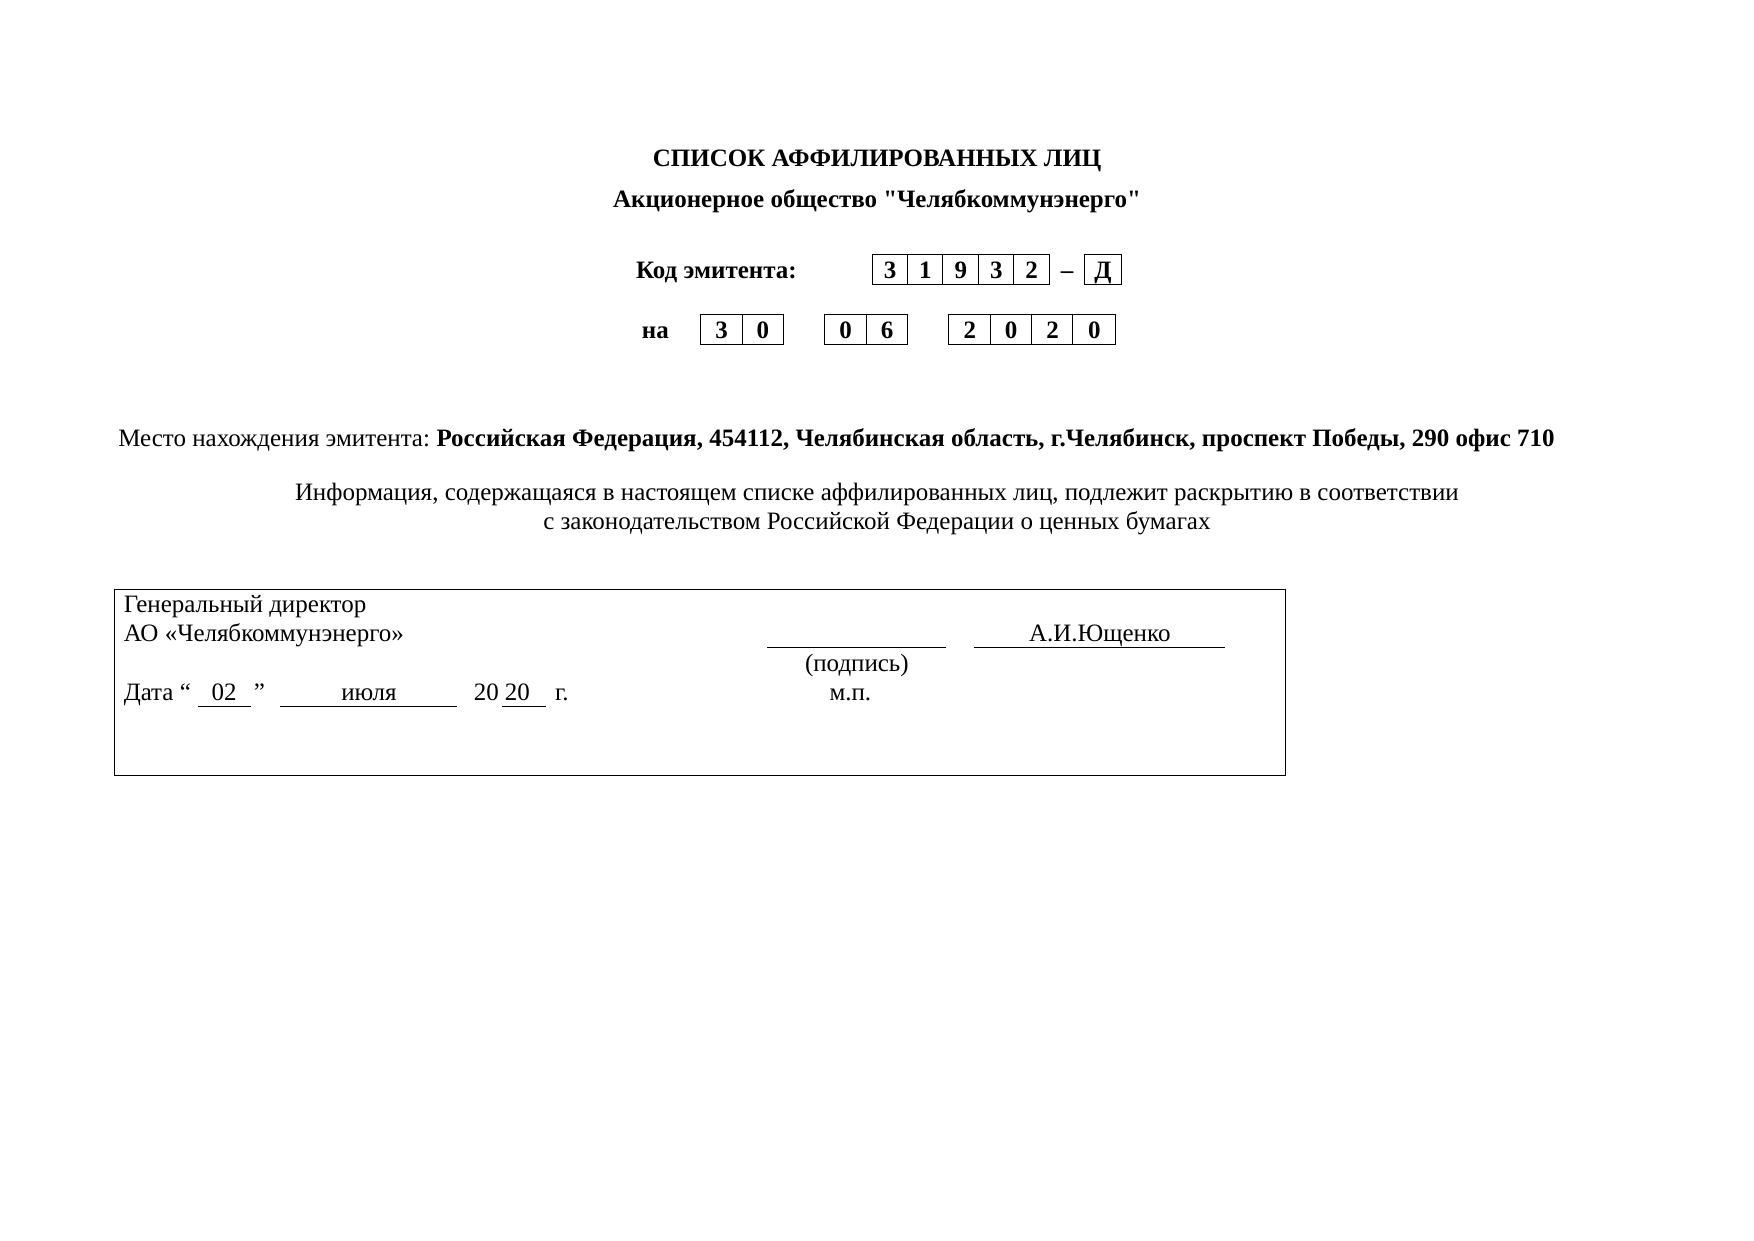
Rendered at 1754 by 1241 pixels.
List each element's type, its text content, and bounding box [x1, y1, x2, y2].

table_header 3 [873, 255, 907, 284]
table_header – [1050, 254, 1084, 284]
table_header 0 [1073, 315, 1115, 344]
table_cell 20 [457, 677, 502, 706]
table_cell [974, 648, 1225, 677]
table_header 6 [867, 315, 907, 344]
table_cell м.п. [826, 677, 1285, 706]
table_header 2 [949, 315, 990, 344]
table_header 2 [1032, 315, 1072, 344]
table_cell г. [546, 677, 826, 706]
table_header 0 [991, 315, 1031, 344]
table_cell [115, 647, 767, 677]
text Место нахождения эмитента: Российская Федерация, 454112, Челябинская область, г.Челябинск, проспект Победы, 290 офис 710 [118, 423, 1636, 452]
table_header Генеральный директор АО «Челябкоммунэнерго» [115, 590, 767, 647]
table_cell [946, 647, 974, 677]
table_cell [457, 706, 502, 775]
table_cell 02 [198, 677, 251, 706]
table_header 3 [979, 255, 1013, 284]
text Информация, содержащаяся в настоящем списке аффилированных лиц, подлежит раскрытию в соответствии с законодательством Российской Федерации о ценных бумагах [118, 477, 1636, 535]
table_cell 20 [502, 677, 546, 706]
table_cell [546, 706, 826, 775]
table_cell [1225, 647, 1285, 677]
table_header [946, 590, 974, 647]
table_header 2 [1014, 255, 1049, 284]
table_header 3 [701, 315, 742, 344]
table_cell [280, 707, 457, 775]
table_cell Дата “ [115, 677, 197, 706]
table_cell [502, 707, 546, 775]
table_cell [115, 706, 197, 775]
table_header [908, 314, 948, 344]
table_cell ” [251, 677, 280, 706]
text СПИСОК АФФИЛИРОВАННЫХ ЛИЦ [118, 143, 1636, 172]
table_cell [251, 706, 280, 775]
table_header [767, 590, 946, 647]
table_cell [826, 706, 1285, 775]
table_header 0 [825, 315, 866, 344]
table_header 0 [743, 315, 783, 344]
table_header на [639, 314, 700, 344]
table_header [784, 314, 824, 344]
text Акционерное общество "Челябкоммунэнерго" [413, 184, 1340, 213]
table_header 1 [908, 255, 942, 284]
table_header Д [1085, 255, 1121, 284]
table_cell [198, 707, 251, 775]
table_cell июля [280, 677, 457, 706]
table_header 9 [943, 255, 978, 284]
table_header Код эмитента: [633, 254, 872, 284]
table_header [1225, 590, 1285, 647]
table_header А.И.Ющенко [974, 590, 1225, 647]
table_cell (подпись) [767, 648, 946, 677]
